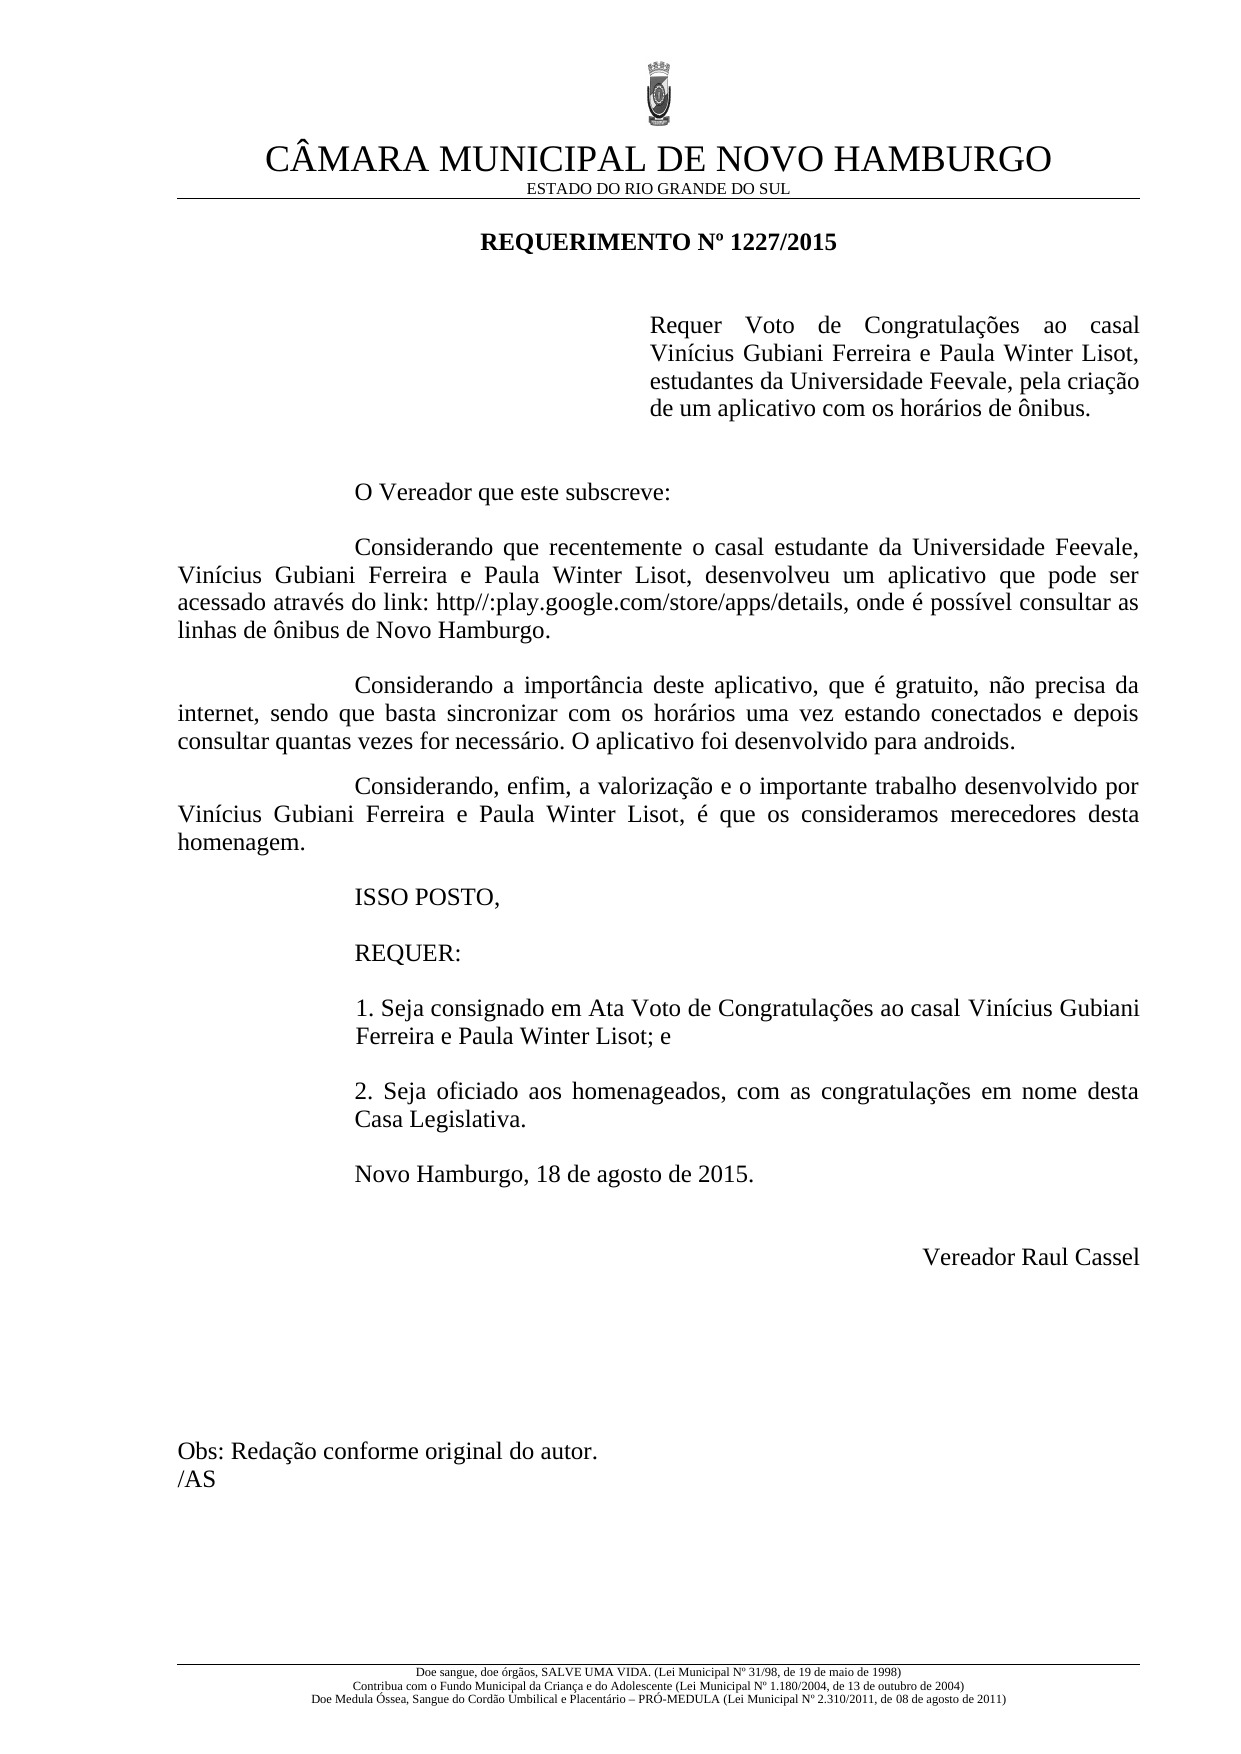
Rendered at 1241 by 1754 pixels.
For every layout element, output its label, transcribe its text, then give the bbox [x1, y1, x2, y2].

text 1. Seja consignado em Ata Voto de Congratulações ao casal Vinícius Gubiani Ferreira e Paula Winter Lisot; e [355, 994, 1140, 1049]
text Considerando que recentemente o casal estudante da Universidade Feevale, Vinícius Gubiani Ferreira e Paula Winter Lisot, desenvolveu um aplicativo que pode ser acessado através do link: http//:play.google.com/store/apps/details, onde é possível consultar as linhas de ônibus de Novo Hamburgo. [177, 533, 1140, 644]
text Considerando, enfim, a valorização e o importante trabalho desenvolvido por Vinícius Gubiani Ferreira e Paula Winter Lisot, é que os consideramos merecedores desta homenagem. [177, 772, 1140, 856]
text 2. Seja oficiado aos homenageados, com as congratulações em nome desta Casa Legislativa. [354, 1077, 1140, 1133]
text ISSO POSTO, [177, 883, 1140, 911]
text Requer Voto de Congratulações ao casal Vinícius Gubiani Ferreira e Paula Winter Lisot, estudantes da Universidade Feevale, pela criação de um aplicativo com os horários de ônibus. [649, 311, 1140, 422]
text Novo Hamburgo, 18 de agosto de 2015. [177, 1160, 1140, 1188]
text O Vereador que este subscreve: [177, 478, 1140, 505]
text Considerando a importância deste aplicativo, que é gratuito, não precisa da internet, sendo que basta sincronizar com os horários uma vez estando conectados e depois consultar quantas vezes for necessário. O aplicativo foi desenvolvido para androids. [177, 672, 1140, 755]
text Vereador Raul Cassel [177, 1243, 1140, 1271]
text /AS [177, 1465, 1140, 1493]
text REQUER: [177, 939, 1140, 966]
text REQUERIMENTO Nº 1227/2015 [177, 228, 1140, 256]
text Obs: Redação conforme original do autor. [177, 1437, 1140, 1465]
